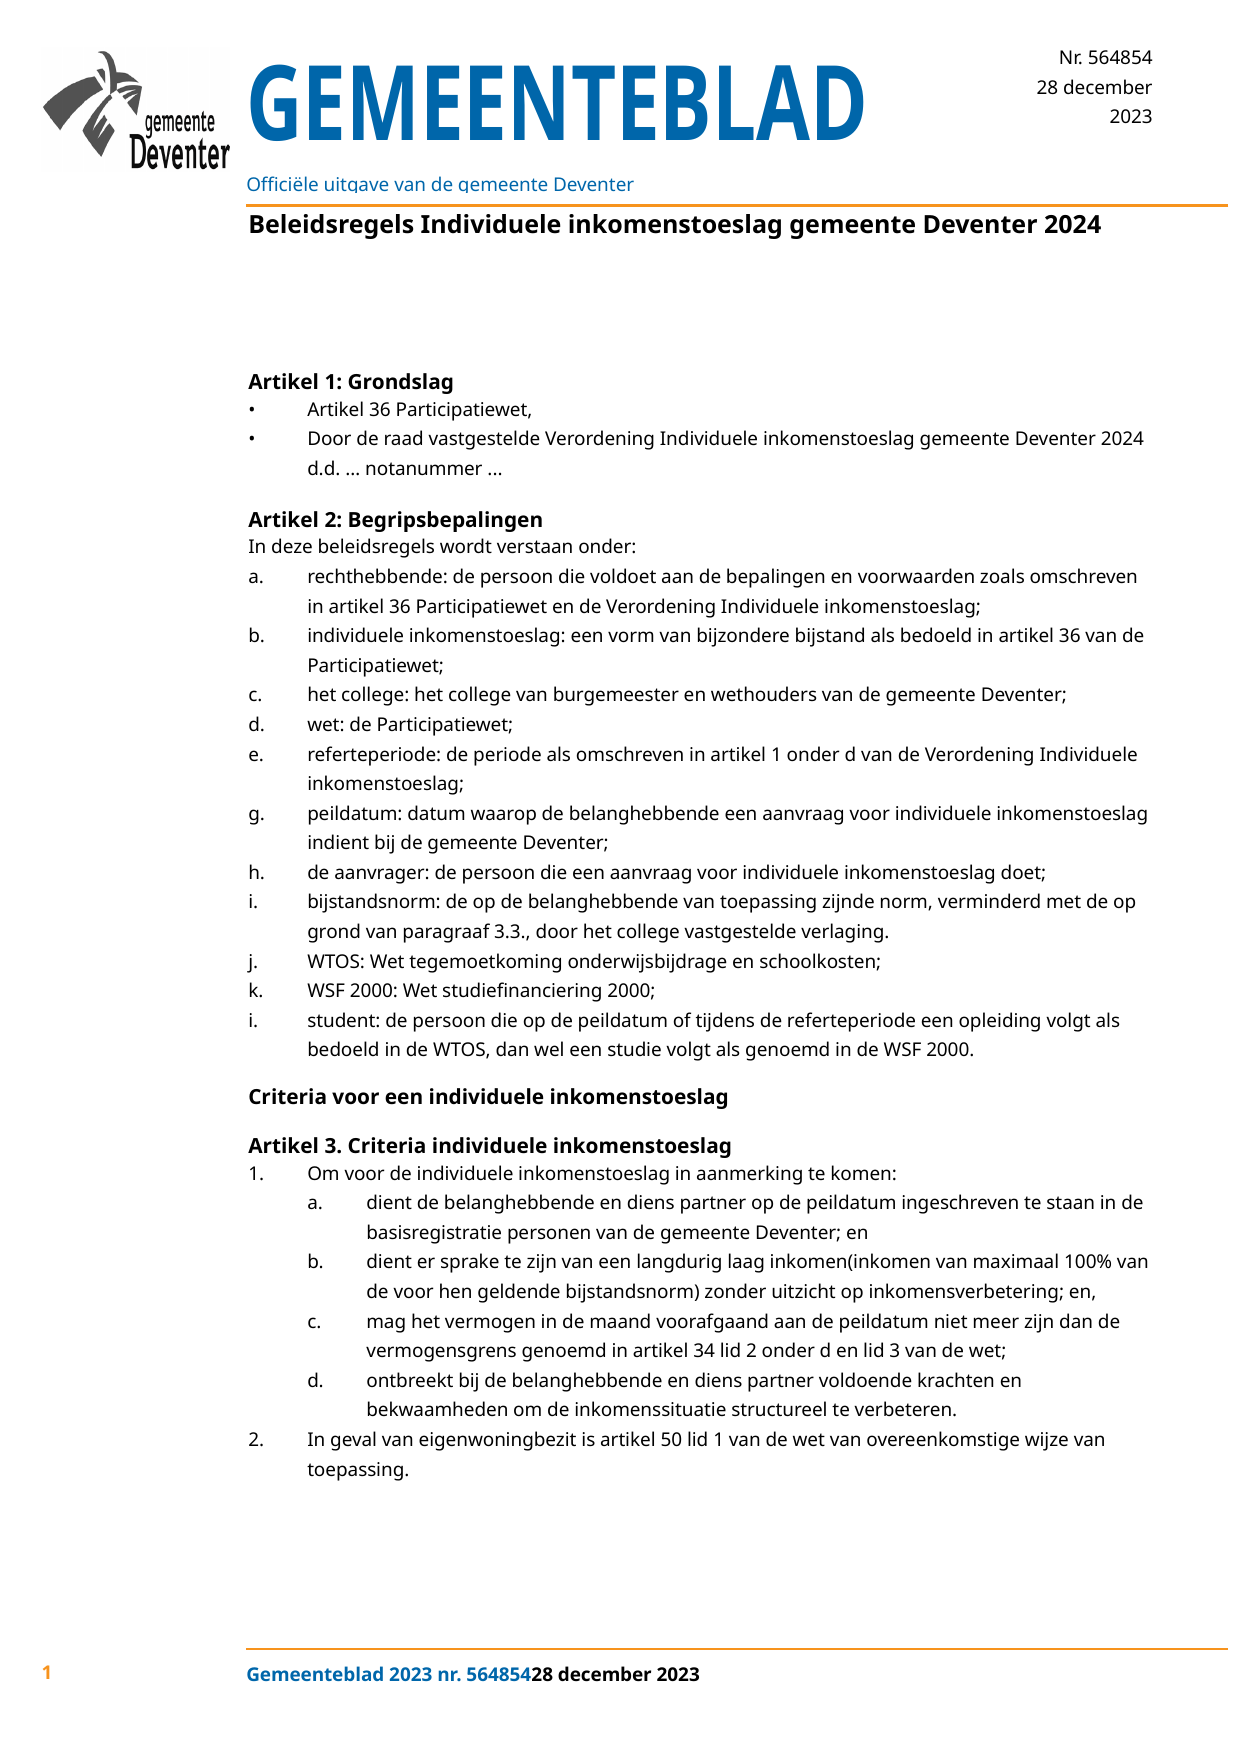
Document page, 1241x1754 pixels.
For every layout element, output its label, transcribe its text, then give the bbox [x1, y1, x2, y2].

picture [41, 47, 231, 172]
list In geval van eigenwoningbezit is artikel 50 lid 1 van de wet van overeenkomstige wijze van toepassing. [248, 1426, 1152, 1482]
text Artikel 1: Grondslag [248, 367, 1152, 396]
list de aanvrager: de persoon die een aanvraag voor individuele inkomenstoeslag doet; [248, 859, 1152, 885]
list Om voor de individuele inkomenstoeslag in aanmerking te komen: [248, 1160, 1152, 1186]
list student: de persoon die op de peildatum of tijdens de referteperiode een opleiding volgt als bedoeld in de WTOS, dan wel een studie volgt als genoemd in de WSF 2000. [248, 1007, 1152, 1062]
list ontbreekt bij de belanghebbende en diens partner voldoende krachten en bekwaamheden om de inkomenssituatie structureel te verbeteren. [307, 1367, 1152, 1422]
text Artikel 2: Begripsbepalingen [248, 505, 1152, 534]
list dient de belanghebbende en diens partner op de peildatum ingeschreven te staan in de basisregistratie personen van de gemeente Deventer; en [307, 1189, 1152, 1245]
text Criteria voor een individuele inkomenstoeslag [248, 1082, 1152, 1111]
list peildatum: datum waarop de belanghebbende een aanvraag voor individuele inkomenstoeslag indient bij de gemeente Deventer; [248, 800, 1152, 855]
text Artikel 3. Criteria individuele inkomenstoeslag [248, 1132, 1152, 1160]
list Artikel 36 Participatiewet, [248, 396, 1152, 421]
list mag het vermogen in de maand voorafgaand aan de peildatum niet meer zijn dan de vermogensgrens genoemd in artikel 34 lid 2 onder d en lid 3 van de wet; [307, 1308, 1152, 1363]
text In deze beleidsregels wordt verstaan onder: [248, 534, 1152, 559]
list het college: het college van burgemeester en wethouders van de gemeente Deventer; [248, 682, 1152, 707]
list wet: de Participatiewet; [248, 711, 1152, 737]
text Beleidsregels Individuele inkomenstoeslag gemeente Deventer 2024 [248, 207, 1152, 241]
list bijstandsnorm: de op de belanghebbende van toepassing zijnde norm, verminderd met de op grond van paragraaf 3.3., door het college vastgestelde verlaging. [248, 889, 1152, 944]
list rechthebbende: de persoon die voldoet aan de bepalingen en voorwaarden zoals omschreven in artikel 36 Participatiewet en de Verordening Individuele inkomenstoeslag; [248, 563, 1152, 619]
list WSF 2000: Wet studiefinanciering 2000; [248, 977, 1152, 1003]
list dient er sprake te zijn van een langdurig laag inkomen(inkomen van maximaal 100% van de voor hen geldende bijstandsnorm) zonder uitzicht op inkomensverbetering; en, [307, 1249, 1152, 1304]
list WTOS: Wet tegemoetkoming onderwijsbijdrage en schoolkosten; [248, 948, 1152, 974]
list individuele inkomenstoeslag: een vorm van bijzondere bijstand als bedoeld in artikel 36 van de Participatiewet; [248, 622, 1152, 678]
list referteperiode: de periode als omschreven in artikel 1 onder d van de Verordening Individuele inkomenstoeslag; [248, 741, 1152, 796]
list Door de raad vastgestelde Verordening Individuele inkomenstoeslag gemeente Deventer 2024 d.d. … notanummer ... [248, 425, 1152, 481]
